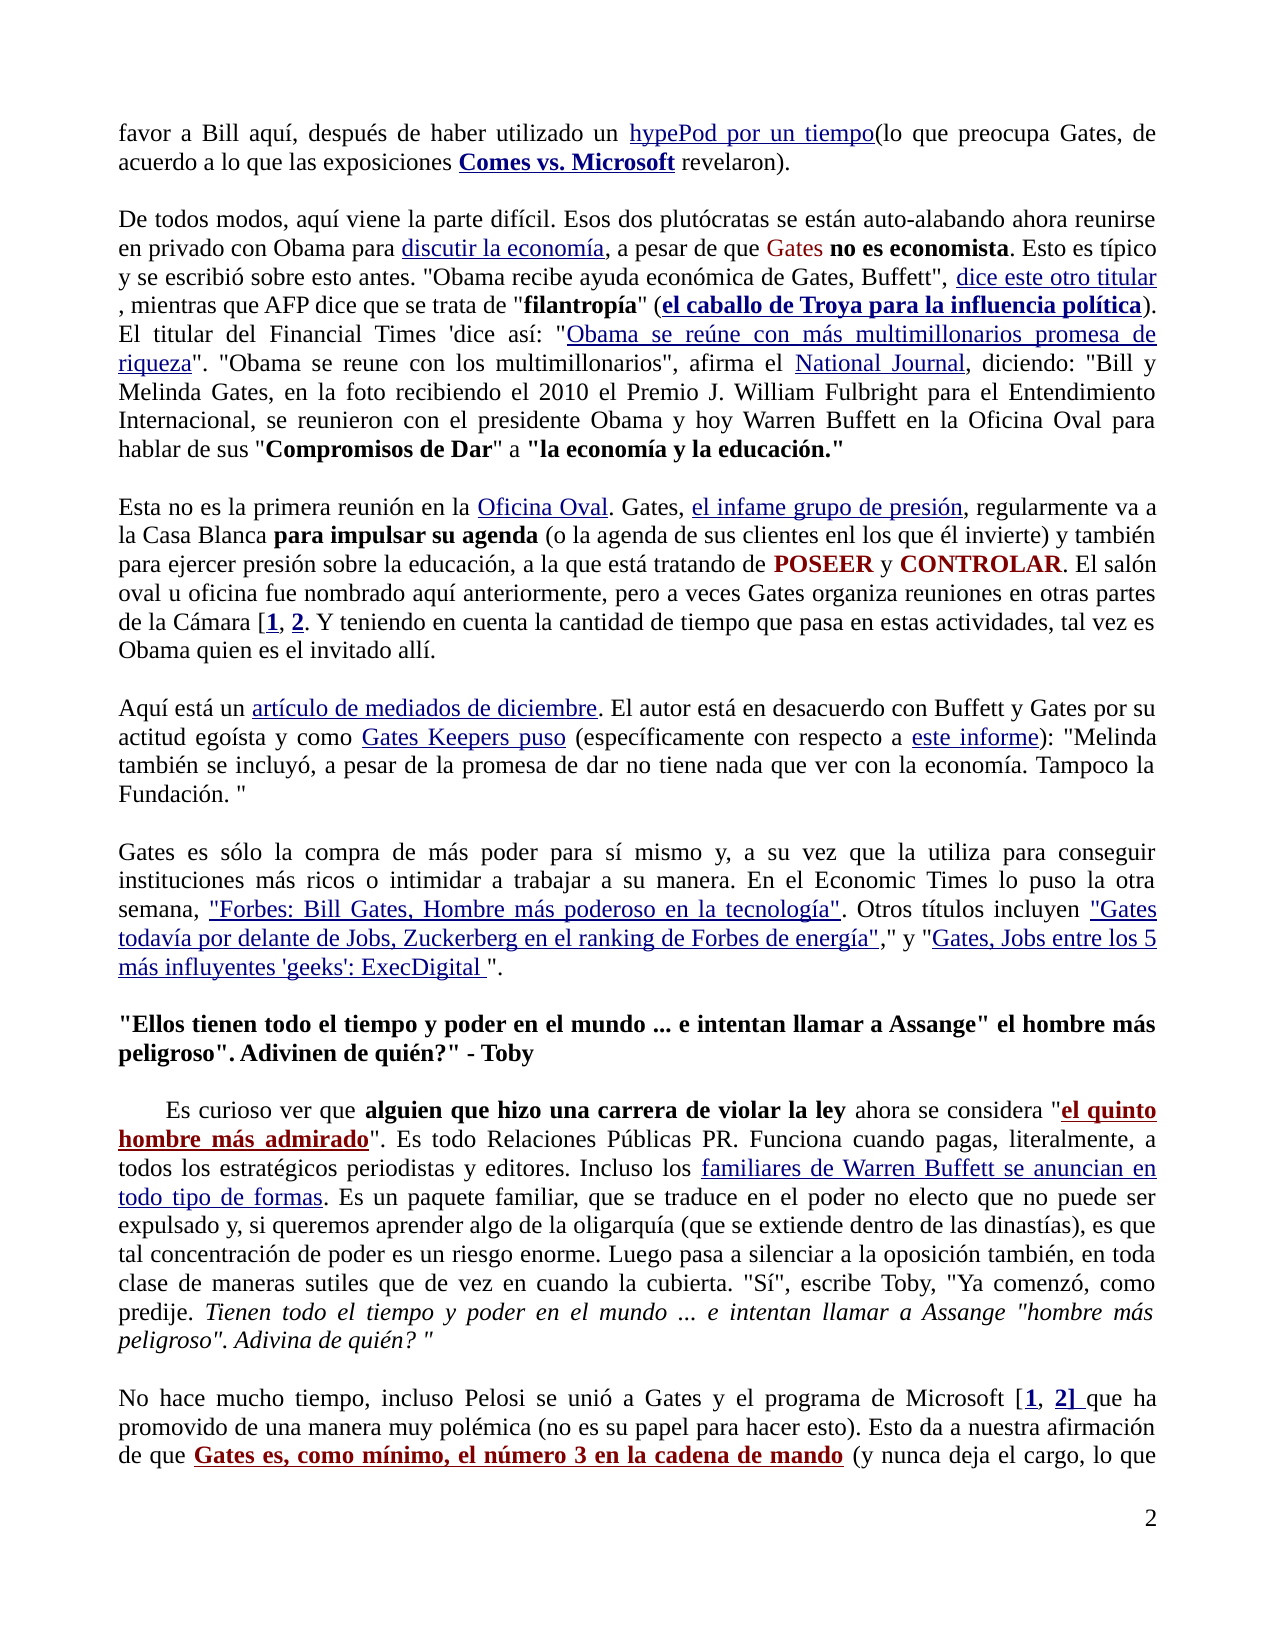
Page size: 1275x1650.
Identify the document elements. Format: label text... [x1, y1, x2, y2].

text favor a Bill aquí, después de haber utilizado un hypePod por un tiempo(lo que preocupa Gates, de acuerdo a lo que las exposiciones Comes vs. Microsoft revelaron). [118, 118, 1157, 176]
text Gates es sólo la compra de más poder para sí mismo y, a su vez que la utiliza para conseguir instituciones más ricos o intimidar a trabajar a su manera. En el Economic Times lo puso la otra semana, "Forbes: Bill Gates, Hombre más poderoso en la tecnología". Otros títulos incluyen "Gates todavía por delante de Jobs, Zuckerberg en el ranking de Forbes de energía"," y "Gates, Jobs entre los 5 más influyentes 'geeks': ExecDigital ". [118, 837, 1157, 981]
text No hace mucho tiempo, incluso Pelosi se unió a Gates y el programa de Microsoft [1, 2] que ha promovido de una manera muy polémica (no es su papel para hacer esto). Esto da a nuestra afirmación de que Gates es, como mínimo, el número 3 en la cadena de mando (y nunca deja el cargo, lo que [118, 1383, 1157, 1469]
text Aquí está un artículo de mediados de diciembre. El autor está en desacuerdo con Buffett y Gates por su actitud egoísta y como Gates Keepers puso (específicamente con respecto a este informe): "Melinda también se incluyó, a pesar de la promesa de dar no tiene nada que ver con la economía. Tampoco la Fundación. " [118, 693, 1157, 808]
text Es curioso ver que alguien que hizo una carrera de violar la ley ahora se considera "el quinto hombre más admirado". Es todo Relaciones Públicas PR. Funciona cuando pagas, literalmente, a todos los estratégicos periodistas y editores. Incluso los familiares de Warren Buffett se anuncian en todo tipo de formas. Es un paquete familiar, que se traduce en el poder no electo que no puede ser expulsado y, si queremos aprender algo de la oligarquía (que se extiende dentro de las dinastías), es que tal concentración de poder es un riesgo enorme. Luego pasa a silenciar a la oposición también, en toda clase de maneras sutiles que de vez en cuando la cubierta. "Sí", escribe Toby, "Ya comenzó, como predije. Tienen todo el tiempo y poder en el mundo ... e intentan llamar a Assange "hombre más peligroso". Adivina de quién? " [118, 1096, 1157, 1354]
text De todos modos, aquí viene la parte difícil. Esos dos plutócratas se están auto-alabando ahora reunirse en privado con Obama para discutir la economía, a pesar de que Gates no es economista. Esto es típico y se escribió sobre esto antes. "Obama recibe ayuda económica de Gates, Buffett", dice este otro titular , mientras que AFP dice que se trata de "filantropía" (el caballo de Troya para la influencia política). El titular del Financial Times 'dice así: "Obama se reúne con más multimillonarios promesa de riqueza". "Obama se reune con los multimillonarios", afirma el National Journal, diciendo: "Bill y Melinda Gates, en la foto recibiendo el 2010 el Premio J. William Fulbright para el Entendimiento Internacional, se reunieron con el presidente Obama y hoy Warren Buffett en la Oficina Oval para hablar de sus "Compromisos de Dar" a "la economía y la educación." [118, 204, 1157, 463]
text "Ellos tienen todo el tiempo y poder en el mundo ... e intentan llamar a Assange" el hombre más peligroso". Adivinen de quién?" - Toby [118, 1009, 1157, 1067]
text Esta no es la primera reunión en la Oficina Oval. Gates, el infame grupo de presión, regularmente va a la Casa Blanca para impulsar su agenda (o la agenda de sus clientes enl los que él invierte) y también para ejercer presión sobre la educación, a la que está tratando de POSEER y CONTROLAR. El salón oval u oficina fue nombrado aquí anteriormente, pero a veces Gates organiza reuniones en otras partes de la Cámara [1, 2. Y teniendo en cuenta la cantidad de tiempo que pasa en estas actividades, tal vez es Obama quien es el invitado allí. [118, 492, 1157, 664]
